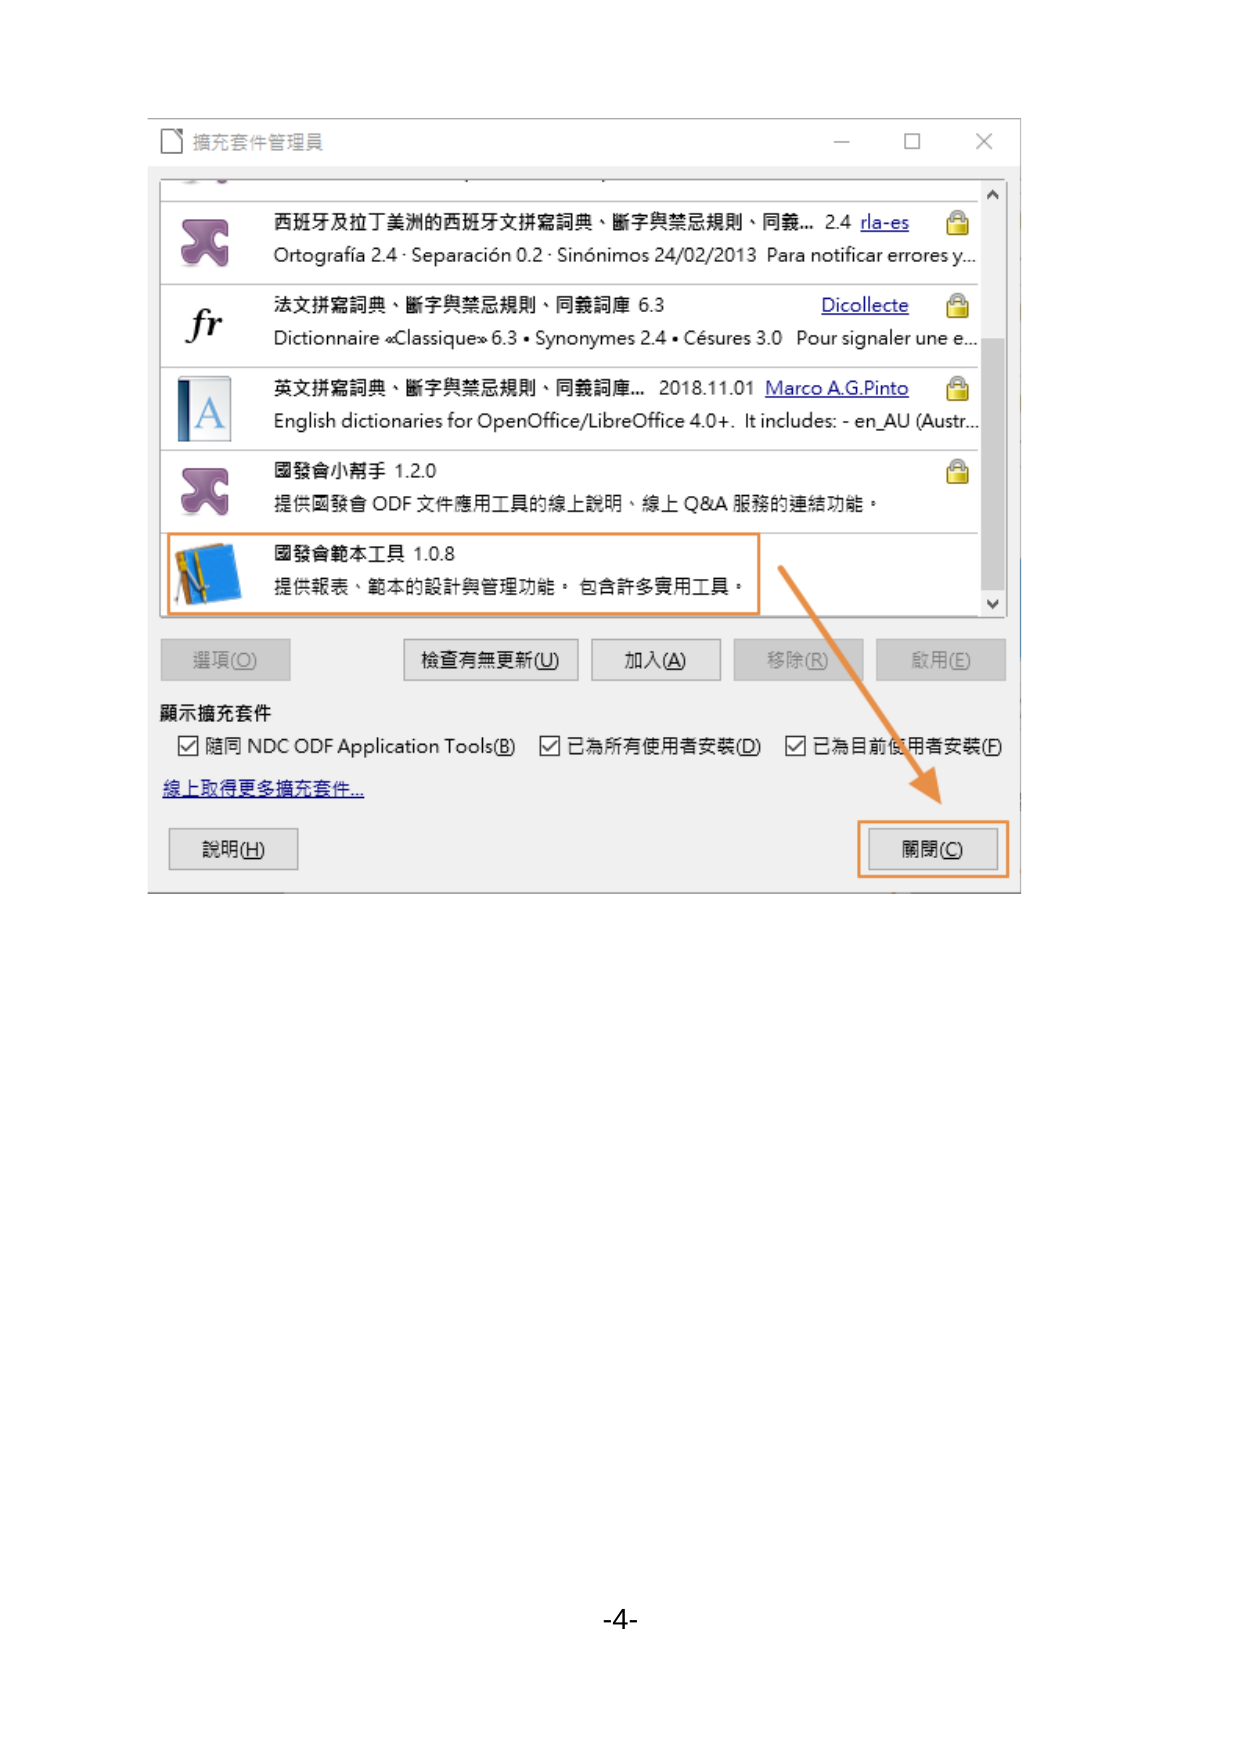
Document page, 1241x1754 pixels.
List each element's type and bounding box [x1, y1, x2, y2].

picture [147, 118, 1022, 894]
